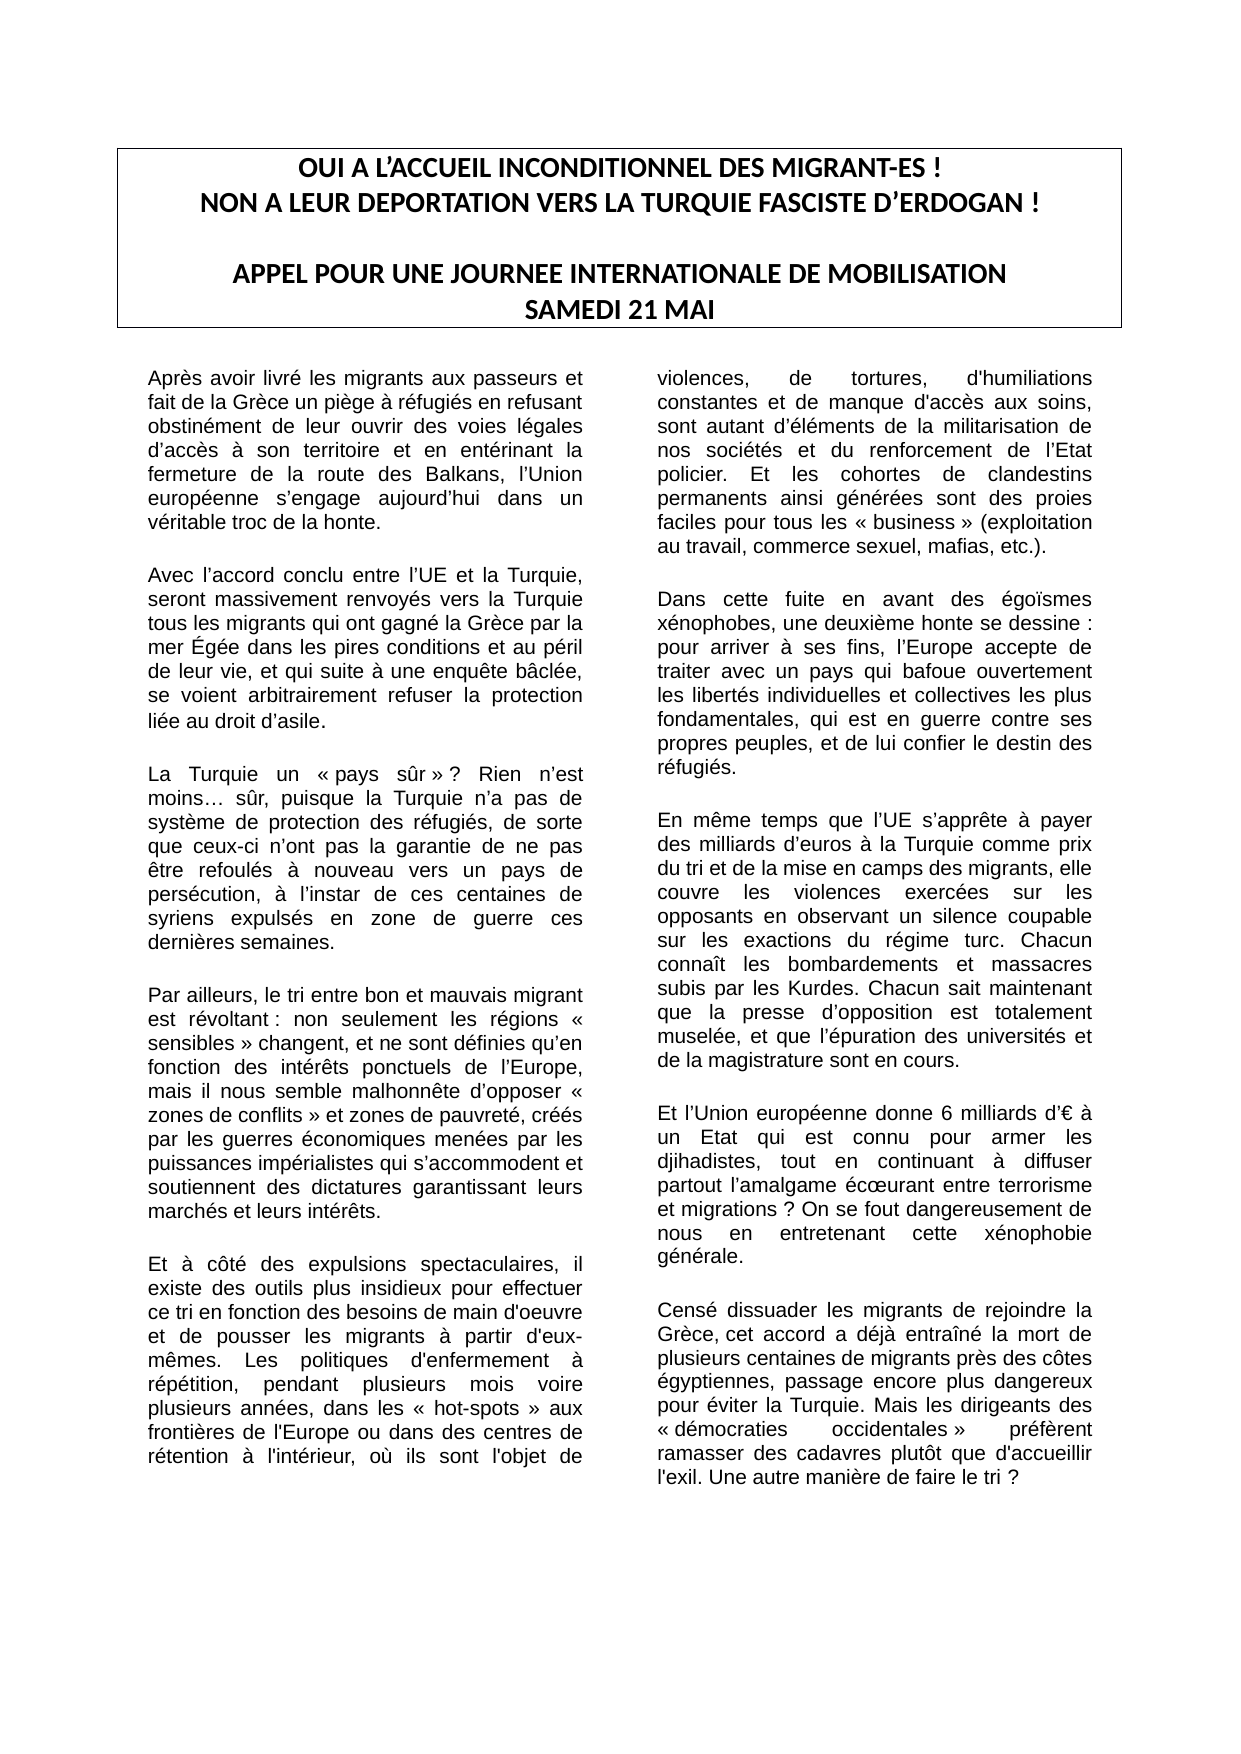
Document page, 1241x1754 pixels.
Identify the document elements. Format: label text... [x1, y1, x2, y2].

text Et l’Union européenne donne 6 milliards d’€ à un Etat qui est connu pour armer les djihadistes, tout en continuant à diffuser partout l’amalgame écœurant entre terrorisme et migrations ? On se fout dangereusement de nous en entretenant cette xénophobie générale. [657, 1101, 1093, 1268]
text Et à côté des expulsions spectaculaires, il existe des outils plus insidieux pour effectuer ce tri en fonction des besoins de main d'oeuvre et de pousser les migrants à partir d'eux-mêmes. Les politiques d'enfermement à répétition, pendant plusieurs mois voire plusieurs années, dans les « hot-spots » aux frontières de l'Europe ou dans des centres de rétention à l'intérieur, où ils sont l'objet de [148, 1252, 583, 1467]
text Par ailleurs, le tri entre bon et mauvais migrant est révoltant : non seulement les régions « sensibles » changent, et ne sont définies qu’en fonction des intérêts ponctuels de l’Europe, mais il nous semble malhonnête d’opposer « zones de conflits » et zones de pauvreté, créés par les guerres économiques menées par les puissances impérialistes qui s’accommodent et soutiennent des dictatures garantissant leurs marchés et leurs intérêts. [148, 983, 583, 1223]
text La Turquie un « pays sûr » ? Rien n’est moins… sûr, puisque la Turquie n’a pas de système de protection des réfugiés, de sorte que ceux-ci n’ont pas la garantie de ne pas être refoulés à nouveau vers un pays de persécution, à l’instar de ces centaines de syriens expulsés en zone de guerre ces dernières semaines. [148, 762, 583, 954]
table_header OUI A L’ACCUEIL INCONDITIONNEL DES MIGRANT-ES ! NON A LEUR DEPORTATION VERS LA TURQUIE FASCISTE D’ERDOGAN ! APPEL POUR UNE JOURNEE INTERNATIONALE DE MOBILISATION SAMEDI 21 MAI [118, 149, 1121, 327]
text Avec l’accord conclu entre l’UE et la Turquie, seront massivement renvoyés vers la Turquie tous les migrants qui ont gagné la Grèce par la mer Égée dans les pires conditions et au péril de leur vie, et qui suite à une enquête bâclée, se voient arbitrairement refuser la protection liée au droit d’asile. [148, 563, 583, 733]
text Censé dissuader les migrants de rejoindre la Grèce, cet accord a déjà entraîné la mort de plusieurs centaines de migrants près des côtes égyptiennes, passage encore plus dangereux pour éviter la Turquie. Mais les dirigeants des « démocraties occidentales » préfèrent ramasser des cadavres plutôt que d'accueillir l'exil. Une autre manière de faire le tri ? [657, 1297, 1093, 1489]
text En même temps que l’UE s’apprête à payer des milliards d’euros à la Turquie comme prix du tri et de la mise en camps des migrants, elle couvre les violences exercées sur les opposants en observant un silence coupable sur les exactions du régime turc. Chacun connaît les bombardements et massacres subis par les Kurdes. Chacun sait maintenant que la presse d’opposition est totalement muselée, et que l’épuration des universités et de la magistrature sont en cours. [657, 808, 1093, 1071]
text Dans cette fuite en avant des égoïsmes xénophobes, une deuxième honte se dessine : pour arriver à ses fins, l’Europe accepte de traiter avec un pays qui bafoue ouvertement les libertés individuelles et collectives les plus fondamentales, qui est en guerre contre ses propres peuples, et de lui confier le destin des réfugiés. [657, 587, 1093, 779]
text violences, de tortures, d'humiliations constantes et de manque d'accès aux soins, sont autant d’éléments de la militarisation de nos sociétés et du renforcement de l’Etat policier. Et les cohortes de clandestins permanents ainsi générées sont des proies faciles pour tous les « business » (exploitation au travail, commerce sexuel, mafias, etc.). [657, 366, 1093, 558]
text Après avoir livré les migrants aux passeurs et fait de la Grèce un piège à réfugiés en refusant obstinément de leur ouvrir des voies légales d’accès à son territoire et en entérinant la fermeture de la route des Balkans, l’Union européenne s’engage aujourd’hui dans un véritable troc de la honte. [148, 366, 583, 534]
